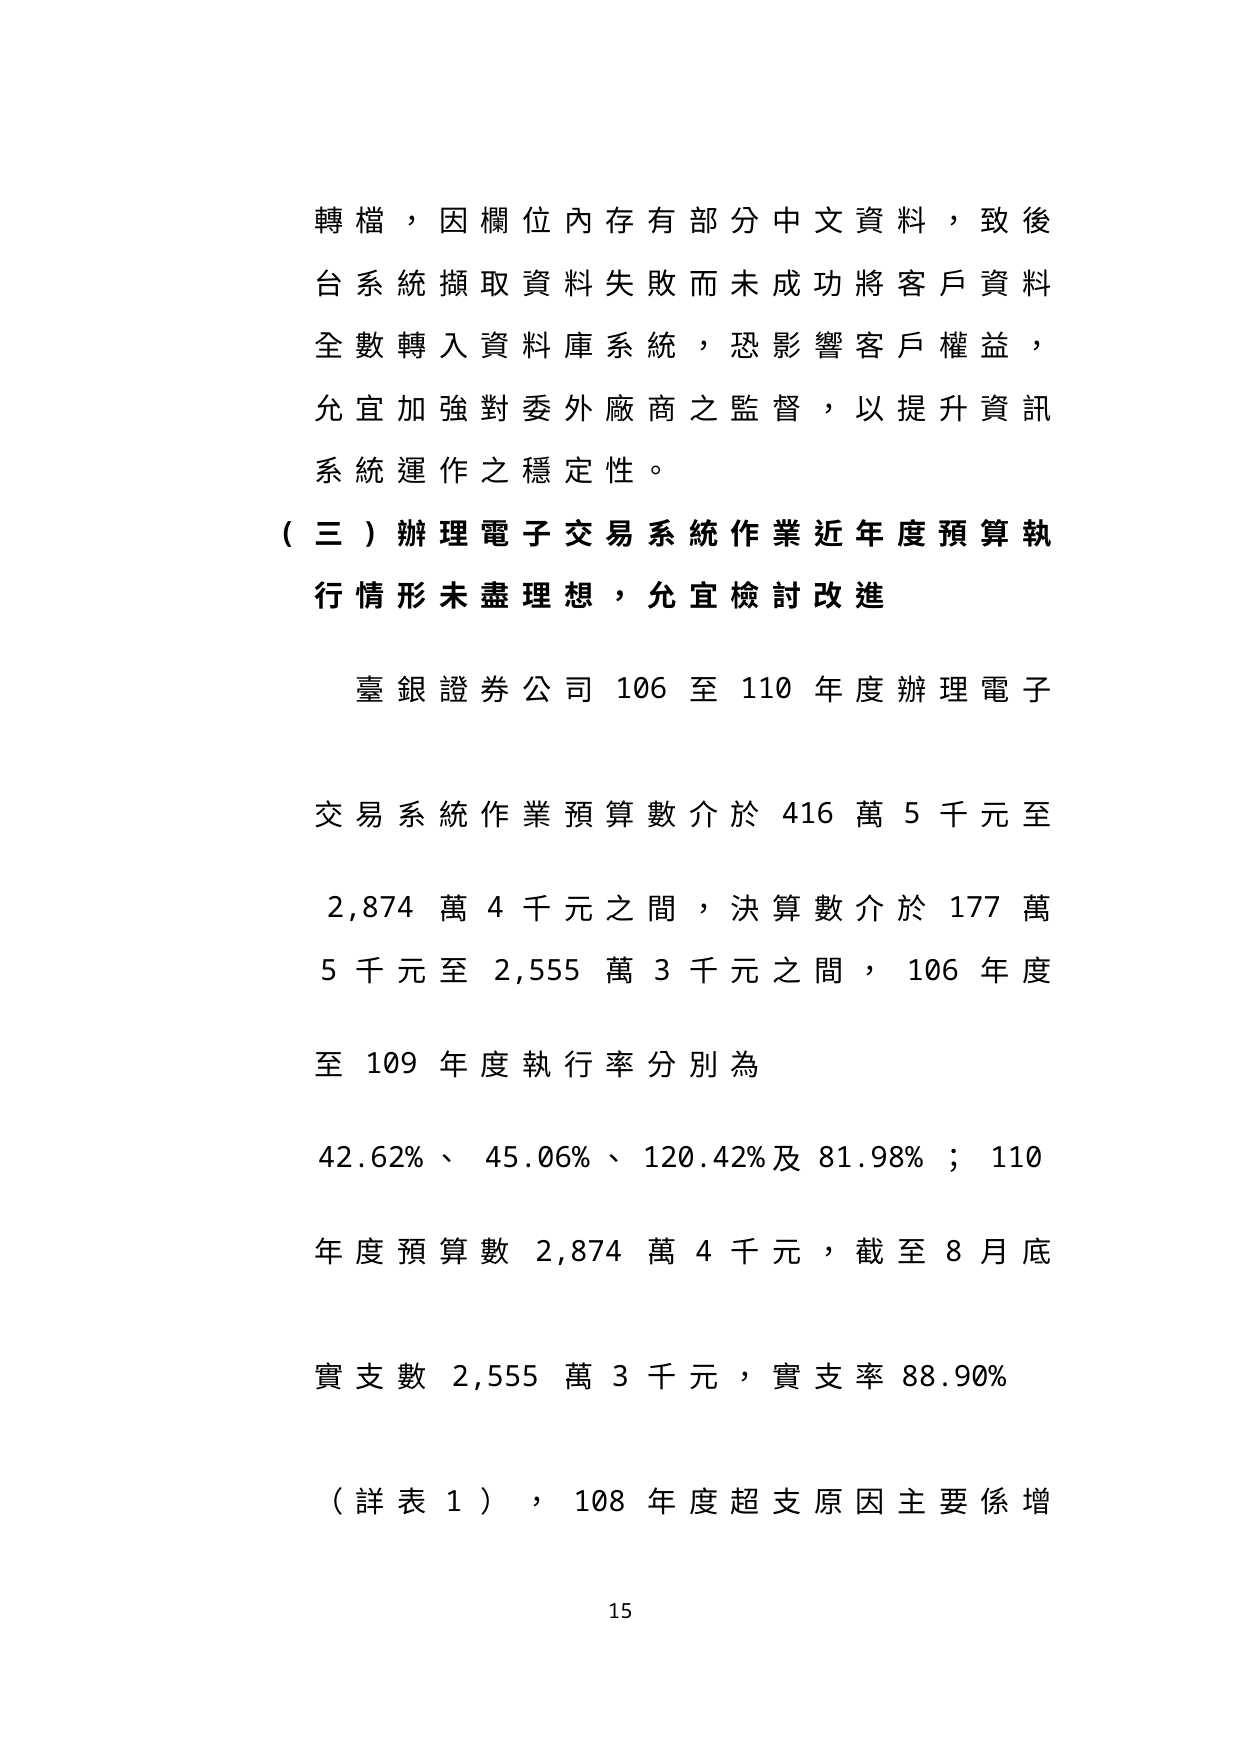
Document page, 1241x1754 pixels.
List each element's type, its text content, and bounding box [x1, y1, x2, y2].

text 臺銀證券公司106至110年度辦理電子交易系統作業預算數介於416萬5千元至2,874萬4千元之間，決算數介於177萬5千元至2,555萬3千元之間，106年度至109年度執行率分別為42.62%、45.06%、120.42%及81.98%；110年度預算數2,874萬4千元，截至8月底實支數2,555萬3千元，實支率88.90%（詳表1），108年度超支原因主要係增 [270, 615, 1058, 1552]
text 轉檔，因欄位內存有部分中文資料，致後台系統擷取資料失敗而未成功將客戶資料全數轉入資料庫系統，恐影響客戶權益，允宜加強對委外廠商之監督，以提升資訊系統運作之穩定性。 [270, 177, 1058, 490]
text (三)辦理電子交易系統作業近年度預算執行情形未盡理想，允宜檢討改進 [241, 490, 1058, 615]
